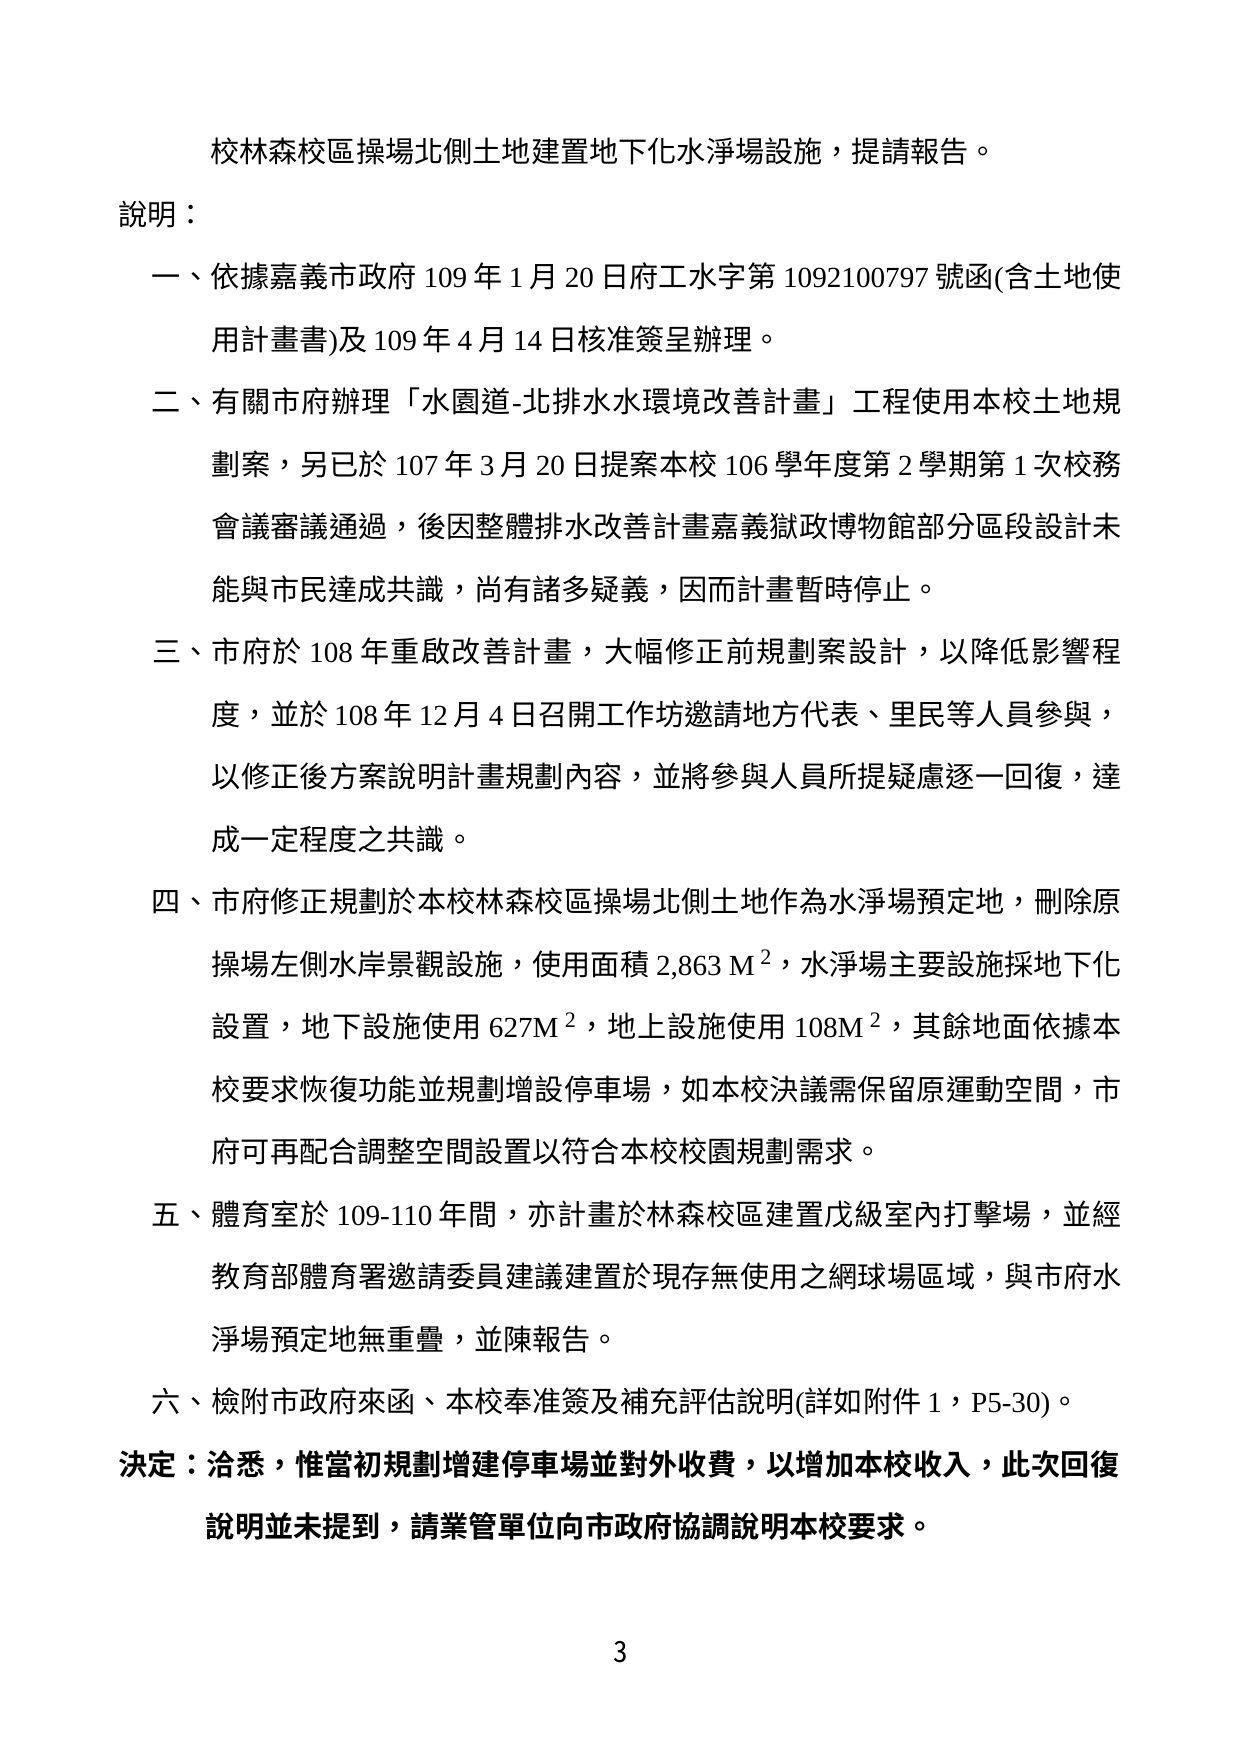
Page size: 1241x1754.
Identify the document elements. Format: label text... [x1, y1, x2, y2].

text 校林森校區操場北側土地建置地下化水淨場設施，提請報告。 [118, 108, 1122, 171]
text 決定：洽悉，惟當初規劃增建停車場並對外收費，以增加本校收入，此次回復說明並未提到，請業管單位向市政府協調說明本校要求。 [118, 1421, 1122, 1546]
text 二、 有關市府辦理「水園道-北排水水環境改善計畫」工程使用本校土地規劃案，另已於107年3月20日提案本校106學年度第2學期第1次校務會議審議通過，後因整體排水改善計畫嘉義獄政博物館部分區段設計未能與市民達成共識，尚有諸多疑義，因而計畫暫時停止。 [152, 358, 1122, 608]
text 四、 市府修正規劃於本校林森校區操場北側土地作為水淨場預定地，刪除原操場左側水岸景觀設施，使用面積2,863 M 2，水淨場主要設施採地下化設置，地下設施使用627M 2，地上設施使用108M 2，其餘地面依據本校要求恢復功能並規劃增設停車場，如本校決議需保留原運動空間，市府可再配合調整空間設置以符合本校校園規劃需求。 [152, 858, 1122, 1171]
text 一、依據嘉義市政府109年1月20日府工水字第1092100797號函(含土地使用計畫書)及109年4月14日核准簽呈辦理。 [152, 233, 1122, 358]
text 六、 檢附市政府來函、本校奉准簽及補充評估說明(詳如附件1，P5-30)。 [152, 1358, 1122, 1421]
text 五、 體育室於109-110年間，亦計畫於林森校區建置戊級室內打擊場，並經教育部體育署邀請委員建議建置於現存無使用之網球場區域，與市府水淨場預定地無重疊，並陳報告。 [152, 1171, 1122, 1358]
text 說明： [118, 171, 1122, 233]
text 三、 市府於108年重啟改善計畫，大幅修正前規劃案設計，以降低影響程度，並於108年12月4日召開工作坊邀請地方代表、里民等人員參與，以修正後方案說明計畫規劃內容，並將參與人員所提疑慮逐一回復，達成一定程度之共識。 [152, 608, 1122, 858]
